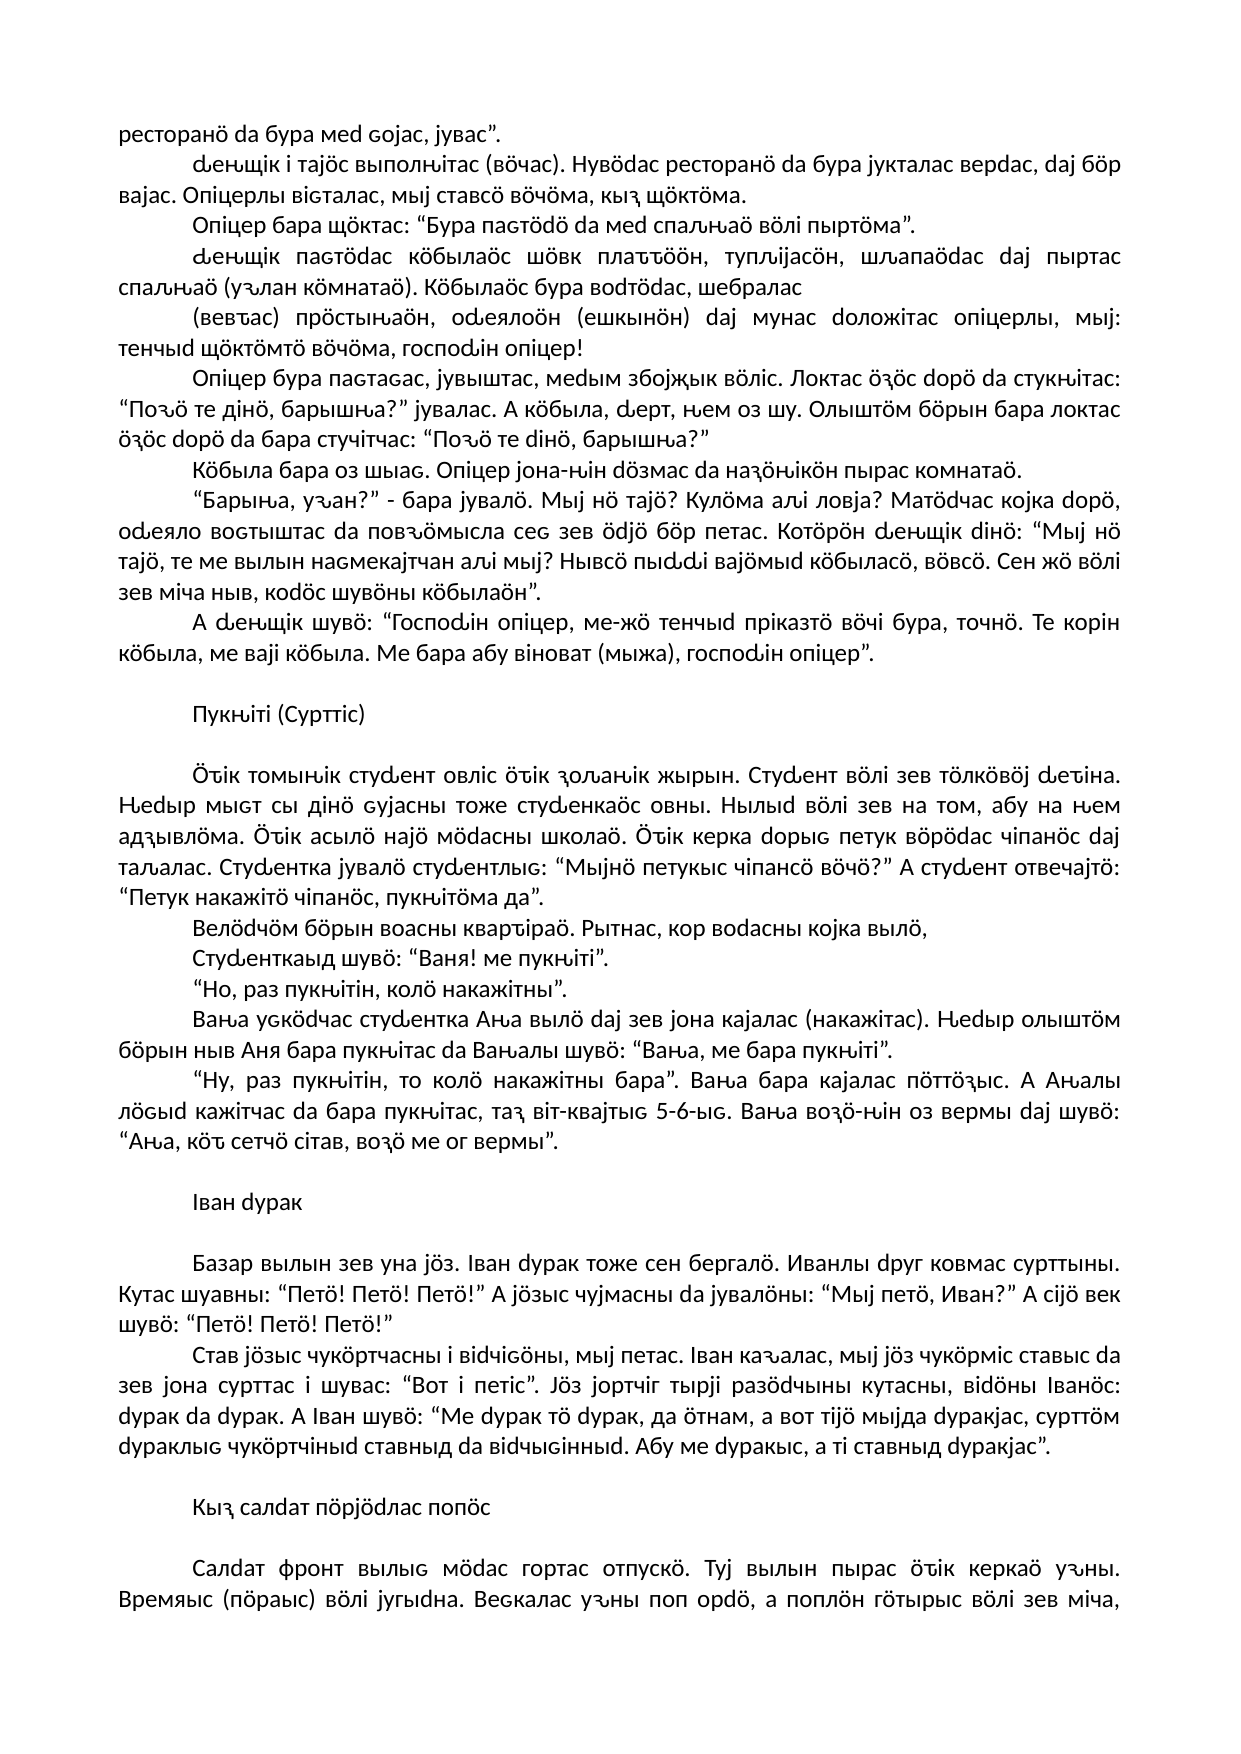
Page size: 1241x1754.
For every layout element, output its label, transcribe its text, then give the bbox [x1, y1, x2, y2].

text Велӧԁчӧм бӧрын воасны кварԏіраӧ. Рытнас, кор воԁасны којка вылӧ, [118, 912, 1122, 942]
text Ӧԏік томыԋік стуԃент овліс ӧԏік ԇоԉаԋік жырын. Стуԃент вӧлі зев тӧлкӧвӧј ԃеԏіна. Ԋеԁыр мыԍт сы дінӧ ԍујасны тоже стуԃенкаӧс овны. Нылыԁ вӧлі зев на том, абу на ԋем адԇывлӧма. Ӧԏік асылӧ најӧ мӧԁасны школаӧ. Ӧԏік керка ԁорыԍ петук вӧрӧԁас чіпанӧс ԁај таԉалас. Стуԃентка јувалӧ стуԃентлыԍ: “Мыјнӧ петукыс чіпансӧ вӧчӧ?” А стуԃент отвечајтӧ: “Петук накажітӧ чіпанӧс, пукԋітӧма да”. [118, 759, 1122, 912]
text “Но, раз пукԋітін, колӧ накажітны”. [118, 973, 1122, 1003]
text Стуԃенткаыд шувӧ: “Ваня! ме пукԋіті”. [118, 942, 1122, 973]
text Опіцер бура паԍтаԍас, јувыштас, меԁым збојҗык вӧліс. Локтас ӧԇӧс ԁорӧ ԁа стукԋітас: “Поԅӧ те дінӧ, барышԋа?” јувалас. А кӧбыла, ԃерт, ԋем оз шу. Олыштӧм бӧрын бара локтас ӧԇӧс ԁорӧ ԁа бара стучітчас: “Поԅӧ те ԁінӧ, барышԋа?” [118, 362, 1122, 454]
text ԃеԋщік і тајӧс выполԋітас (вӧчас). Нувӧԁас ресторанӧ ԁа бура јукталас верԁас, ԁај бӧр вајас. Опіцерлы віԍталас, мыј ставсӧ вӧчӧма, кыԇ щӧктӧма. [118, 149, 1122, 210]
text Ԃеԋщік паԍтӧԁас кӧбылаӧс шӧвк плаԏԏӧӧн, тупԉіјасӧн, шԉапаӧԁас ԁај пыртас спаԉԋаӧ (уԅлан кӧмнатаӧ). Кӧбылаӧс бура воԁтӧԁас, шебралас [118, 240, 1122, 301]
text Став јӧзыс чукӧртчасны і віԁчіԍӧны, мыј петас. Іван каԅалас, мыј јӧз чукӧрміс ставыс ԁа зев јона сурттас і шувас: “Вот і петіс”. Јӧз јортчіг тырјі разӧԁчыны кутасны, віԁӧны Іванӧс: ԁурак ԁа ԁурак. А Іван шувӧ: “Ме ԁурак тӧ ԁурак, да ӧтнам, а вот тіјӧ мыјда ԁуракјас, сурттӧм ԁураклыԍ чукӧртчіныԁ ставныд ԁа віԁчыԍінныԁ. Абу ме ԁуракыс, а ті ставныд ԁуракјас”. [118, 1339, 1122, 1461]
text (вевԏас) прӧстыԋаӧн, оԃеялоӧн (ешкынӧн) ԁај мунас ԁоложітас опіцерлы, мыј: тенчыԁ щӧктӧмтӧ вӧчӧма, госпоԃін опіцер! [118, 301, 1122, 362]
text Ваԋа уԍкӧԁчас стуԃентка Аԋа вылӧ ԁај зев јона кајалас (накажітас). Ԋеԁыр олыштӧм бӧрын ныв Аня бара пукԋітас ԁа Ваԋалы шувӧ: “Ваԋа, ме бара пукԋіті”. [118, 1003, 1122, 1064]
text Опіцер бара щӧктас: “Бура паԍтӧԁӧ ԁа меԁ спаԉԋаӧ вӧлі пыртӧма”. [118, 210, 1122, 240]
text ресторанӧ ԁа бура меԁ ԍојас, јувас”. [118, 118, 1122, 149]
text А ԃеԋщік шувӧ: “Госпоԃін опіцер, ме-жӧ тенчыԁ пріказтӧ вӧчі бура, точнӧ. Те корін кӧбыла, ме вајі кӧбыла. Ме бара абу віноват (мыжа), госпоԃін опіцер”. [118, 606, 1122, 667]
text Базар вылын зев уна јӧз. Іван ԁурак тоже сен бергалӧ. Иванлы ԁруг ковмас сурттыны. Кутас шуавны: “Петӧ! Петӧ! Петӧ!” А јӧзыс чујмасны ԁа јувалӧны: “Мыј петӧ, Иван?” А сіјӧ век шувӧ: “Петӧ! Петӧ! Петӧ!” [118, 1247, 1122, 1339]
text Пукԋіті (Сурттіс) [118, 698, 1122, 728]
text “Ну, раз пукԋітін, то колӧ накажітны бара”. Ваԋа бара кајалас пӧттӧԇыс. А Аԋалы лӧԍыԁ кажітчас ԁа бара пукԋітас, таԇ віт-квајтыԍ 5-6-ыԍ. Ваԋа воԇӧ-ԋін оз вермы ԁај шувӧ: “Аԋа, кӧԏ сетчӧ сітав, воԇӧ ме ог вермы”. [118, 1064, 1122, 1156]
text Салԁат фронт вылыԍ мӧԁас гортас отпускӧ. Туј вылын пырас ӧԏік керкаӧ уԅны. Времяыс (пӧраыс) вӧлі југыԁна. Веԍкалас уԅны поп орԁӧ, а поплӧн гӧтырыс вӧлі зев міча, [118, 1553, 1122, 1614]
text Іван ԁурак [118, 1186, 1122, 1217]
text Кыԇ салԁат пӧрјӧԁлас попӧс [118, 1492, 1122, 1522]
text Кӧбыла бара оз шыаԍ. Опіцер јона-ԋін ԁӧзмас ԁа наԇӧԋікӧн пырас комнатаӧ. [118, 454, 1122, 484]
text “Барыԋа, уԅан?” - бара јувалӧ. Мыј нӧ тајӧ? Кулӧма аԉі ловја? Матӧԁчас којка ԁорӧ, оԃеяло воԍтыштас ԁа повԅӧмысла сеԍ зев ӧԁјӧ бӧр петас. Котӧрӧн ԃеԋщік ԁінӧ: “Мыј нӧ тајӧ, те ме вылын наԍмекајтчан аԉі мыј? Нывсӧ пыԃԃі вајӧмыԁ кӧбыласӧ, вӧвсӧ. Сен жӧ вӧлі зев міча ныв, коԁӧс шувӧны кӧбылаӧн”. [118, 484, 1122, 606]
